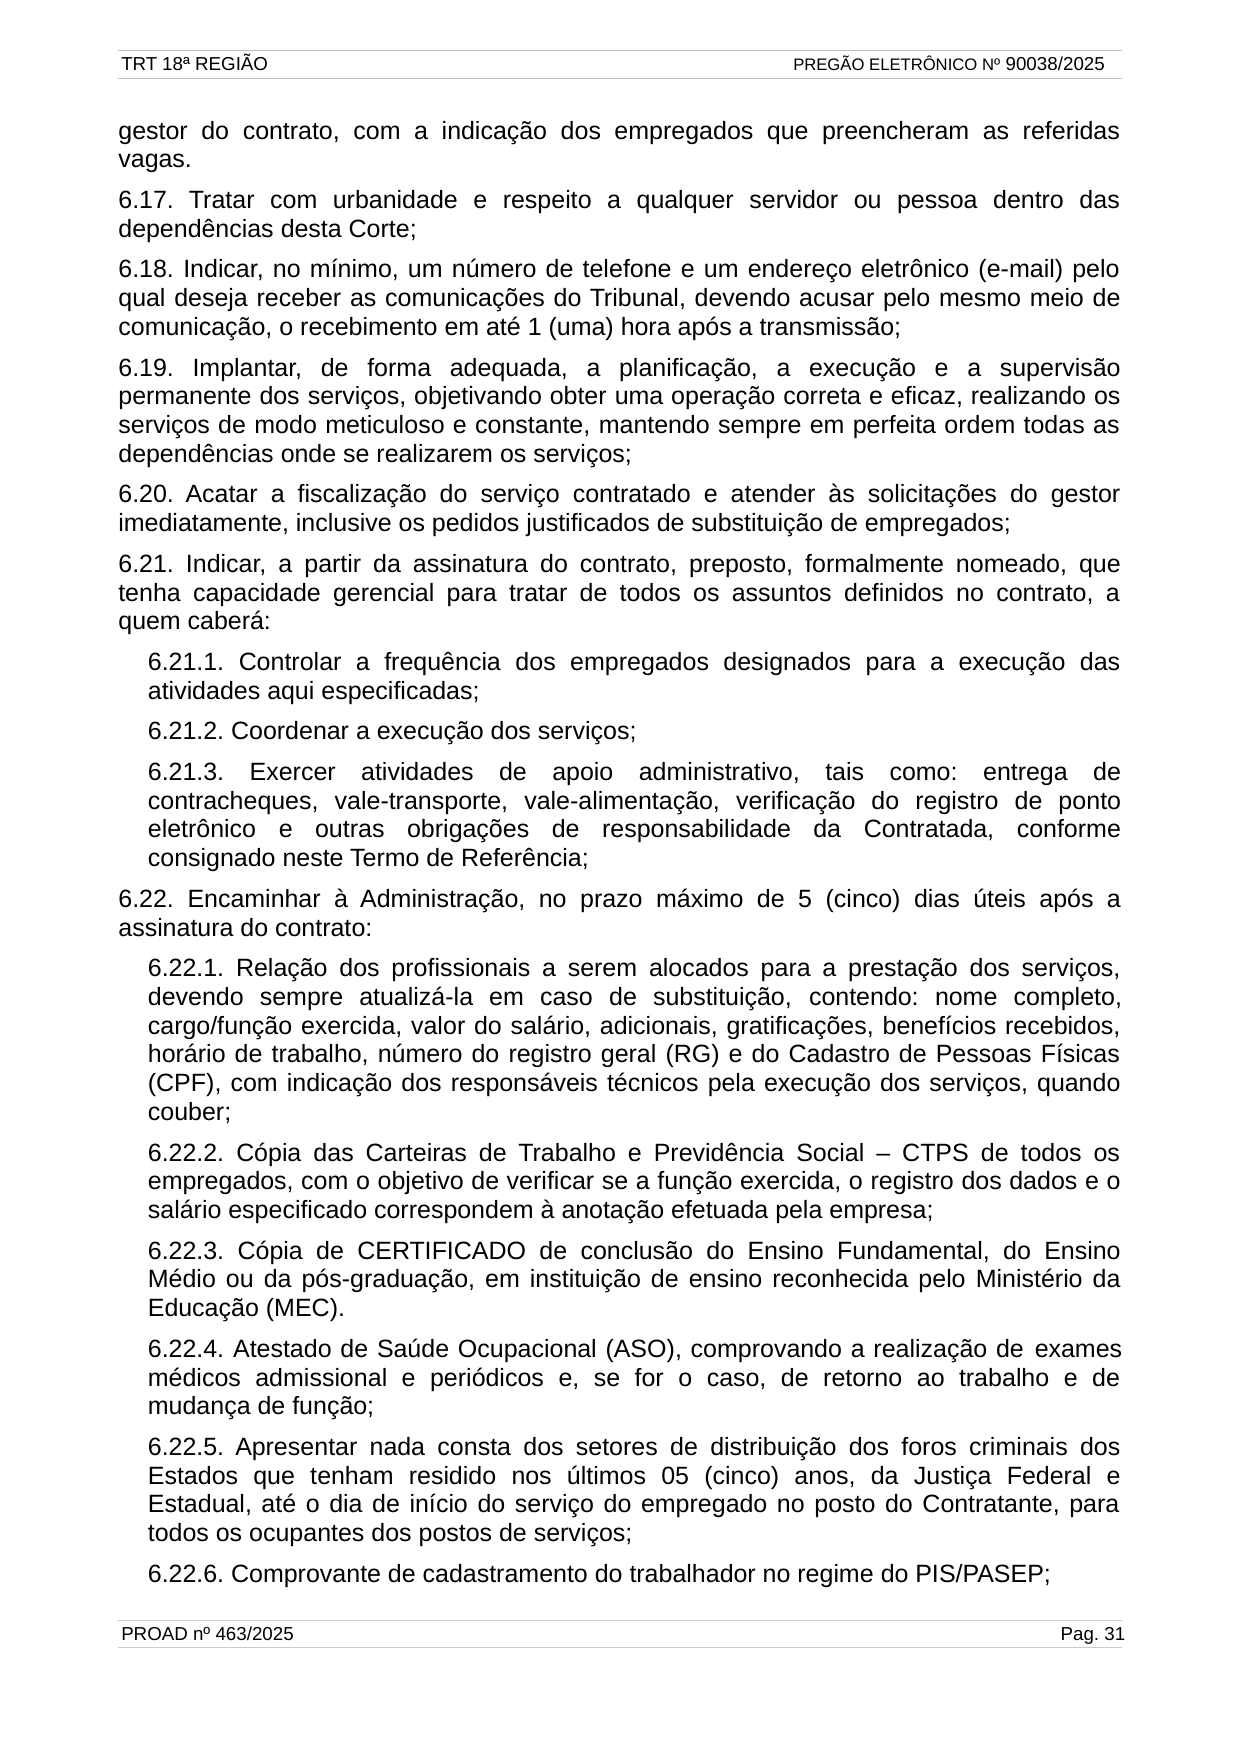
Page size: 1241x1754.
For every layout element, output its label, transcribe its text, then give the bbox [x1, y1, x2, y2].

text 6.20. Acatar a fiscalização do serviço contratado e atender às solicitações do gestor imediatamente, inclusive os pedidos justificados de substituição de empregados; [118, 479, 1122, 537]
text 6.22.4. Atestado de Saúde Ocupacional (ASO), comprovando a realização de exames médicos admissional e periódicos e, se for o caso, de retorno ao trabalho e de mudança de função; [148, 1334, 1122, 1420]
text 6.22.5. Apresentar nada consta dos setores de distribuição dos foros criminais dos Estados que tenham residido nos últimos 05 (cinco) anos, da Justiça Federal e Estadual, até o dia de início do serviço do empregado no posto do Contratante, para todos os ocupantes dos postos de serviços; [148, 1432, 1122, 1547]
text 6.17. Tratar com urbanidade e respeito a qualquer servidor ou pessoa dentro das dependências desta Corte; [118, 185, 1122, 242]
text 6.19. Implantar, de forma adequada, a planificação, a execução e a supervisão permanente dos serviços, objetivando obter uma operação correta e eficaz, realizando os serviços de modo meticuloso e constante, mantendo sempre em perfeita ordem todas as dependências onde se realizarem os serviços; [118, 352, 1122, 467]
text 6.21.3. Exercer atividades de apoio administrativo, tais como: entrega de contracheques, vale-transporte, vale-alimentação, verificação do registro de ponto eletrônico e outras obrigações de responsabilidade da Contratada, conforme consignado neste Termo de Referência; [148, 757, 1122, 872]
text 6.22.1. Relação dos profissionais a serem alocados para a prestação dos serviços, devendo sempre atualizá-la em caso de substituição, contendo: nome completo, cargo/função exercida, valor do salário, adicionais, gratificações, benefícios recebidos, horário de trabalho, número do registro geral (RG) e do Cadastro de Pessoas Físicas (CPF), com indicação dos responsáveis técnicos pela execução dos serviços, quando couber; [148, 953, 1122, 1126]
text 6.22. Encaminhar à Administração, no prazo máximo de 5 (cinco) dias úteis após a assinatura do contrato: [118, 884, 1122, 941]
text 6.22.6. Comprovante de cadastramento do trabalhador no regime do PIS/PASEP; [148, 1559, 1122, 1587]
text 6.22.2. Cópia das Carteiras de Trabalho e Previdência Social – CTPS de todos os empregados, com o objetivo de verificar se a função exercida, o registro dos dados e o salário especificado correspondem à anotação efetuada pela empresa; [148, 1137, 1122, 1224]
text 6.22.3. Cópia de CERTIFICADO de conclusão do Ensino Fundamental, do Ensino Médio ou da pós-graduação, em instituição de ensino reconhecida pelo Ministério da Educação (MEC). [148, 1236, 1122, 1322]
text 6.21. Indicar, a partir da assinatura do contrato, preposto, formalmente nomeado, que tenha capacidade gerencial para tratar de todos os assuntos definidos no contrato, a quem caberá: [118, 549, 1122, 635]
text 6.18. Indicar, no mínimo, um número de telefone e um endereço eletrônico (e-mail) pelo qual deseja receber as comunicações do Tribunal, devendo acusar pelo mesmo meio de comunicação, o recebimento em até 1 (uma) hora após a transmissão; [118, 254, 1122, 341]
text 6.21.2. Coordenar a execução dos serviços; [148, 716, 1122, 745]
text 6.21.1. Controlar a frequência dos empregados designados para a execução das atividades aqui especificadas; [148, 647, 1122, 704]
list gestor do contrato, com a indicação dos empregados que preencheram as referidas vagas. [118, 116, 1122, 173]
